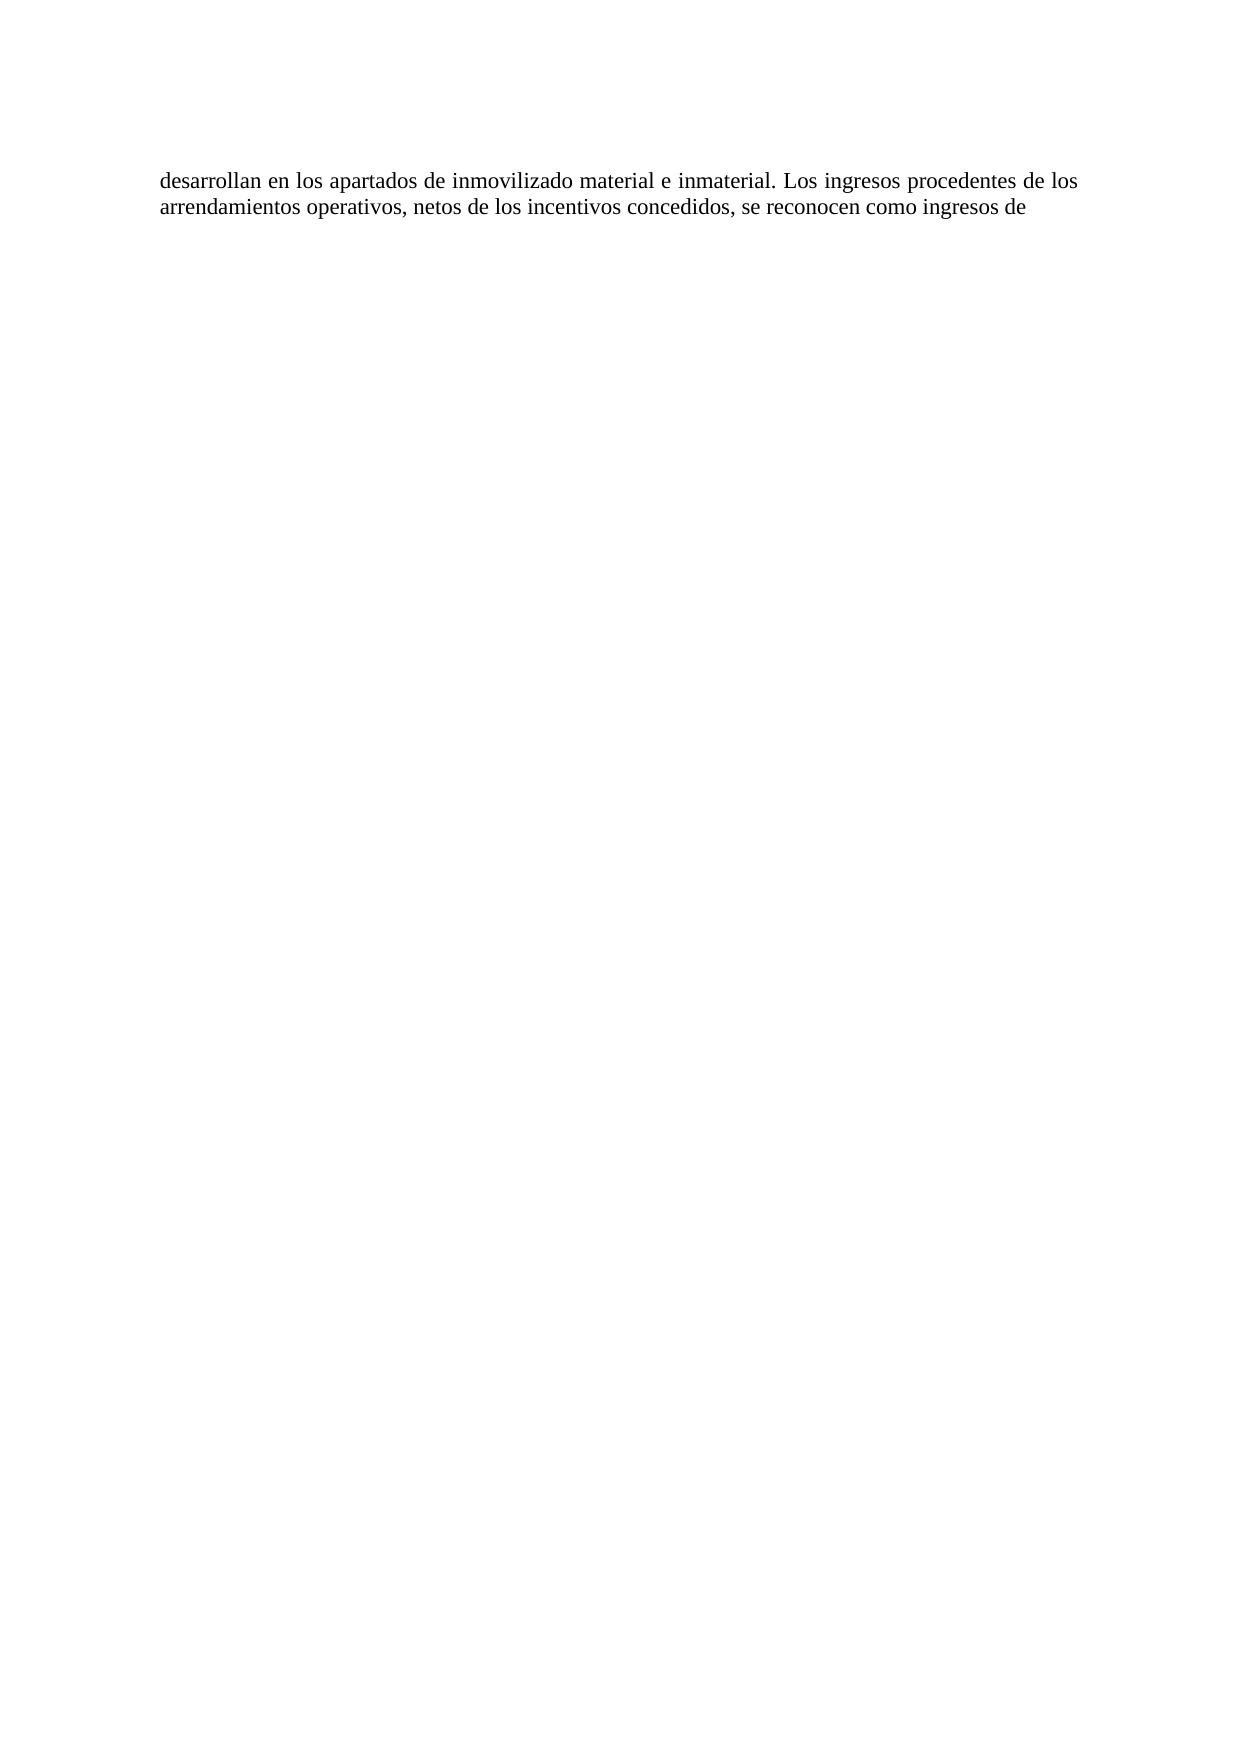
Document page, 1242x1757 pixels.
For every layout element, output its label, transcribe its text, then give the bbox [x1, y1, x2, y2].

text desarrollan en los apartados de inmovilizado material e inmaterial. Los ingresos procedentes de los arrendamientos operativos, netos de los incentivos concedidos, se reconocen como ingresos de [159, 167, 1080, 219]
